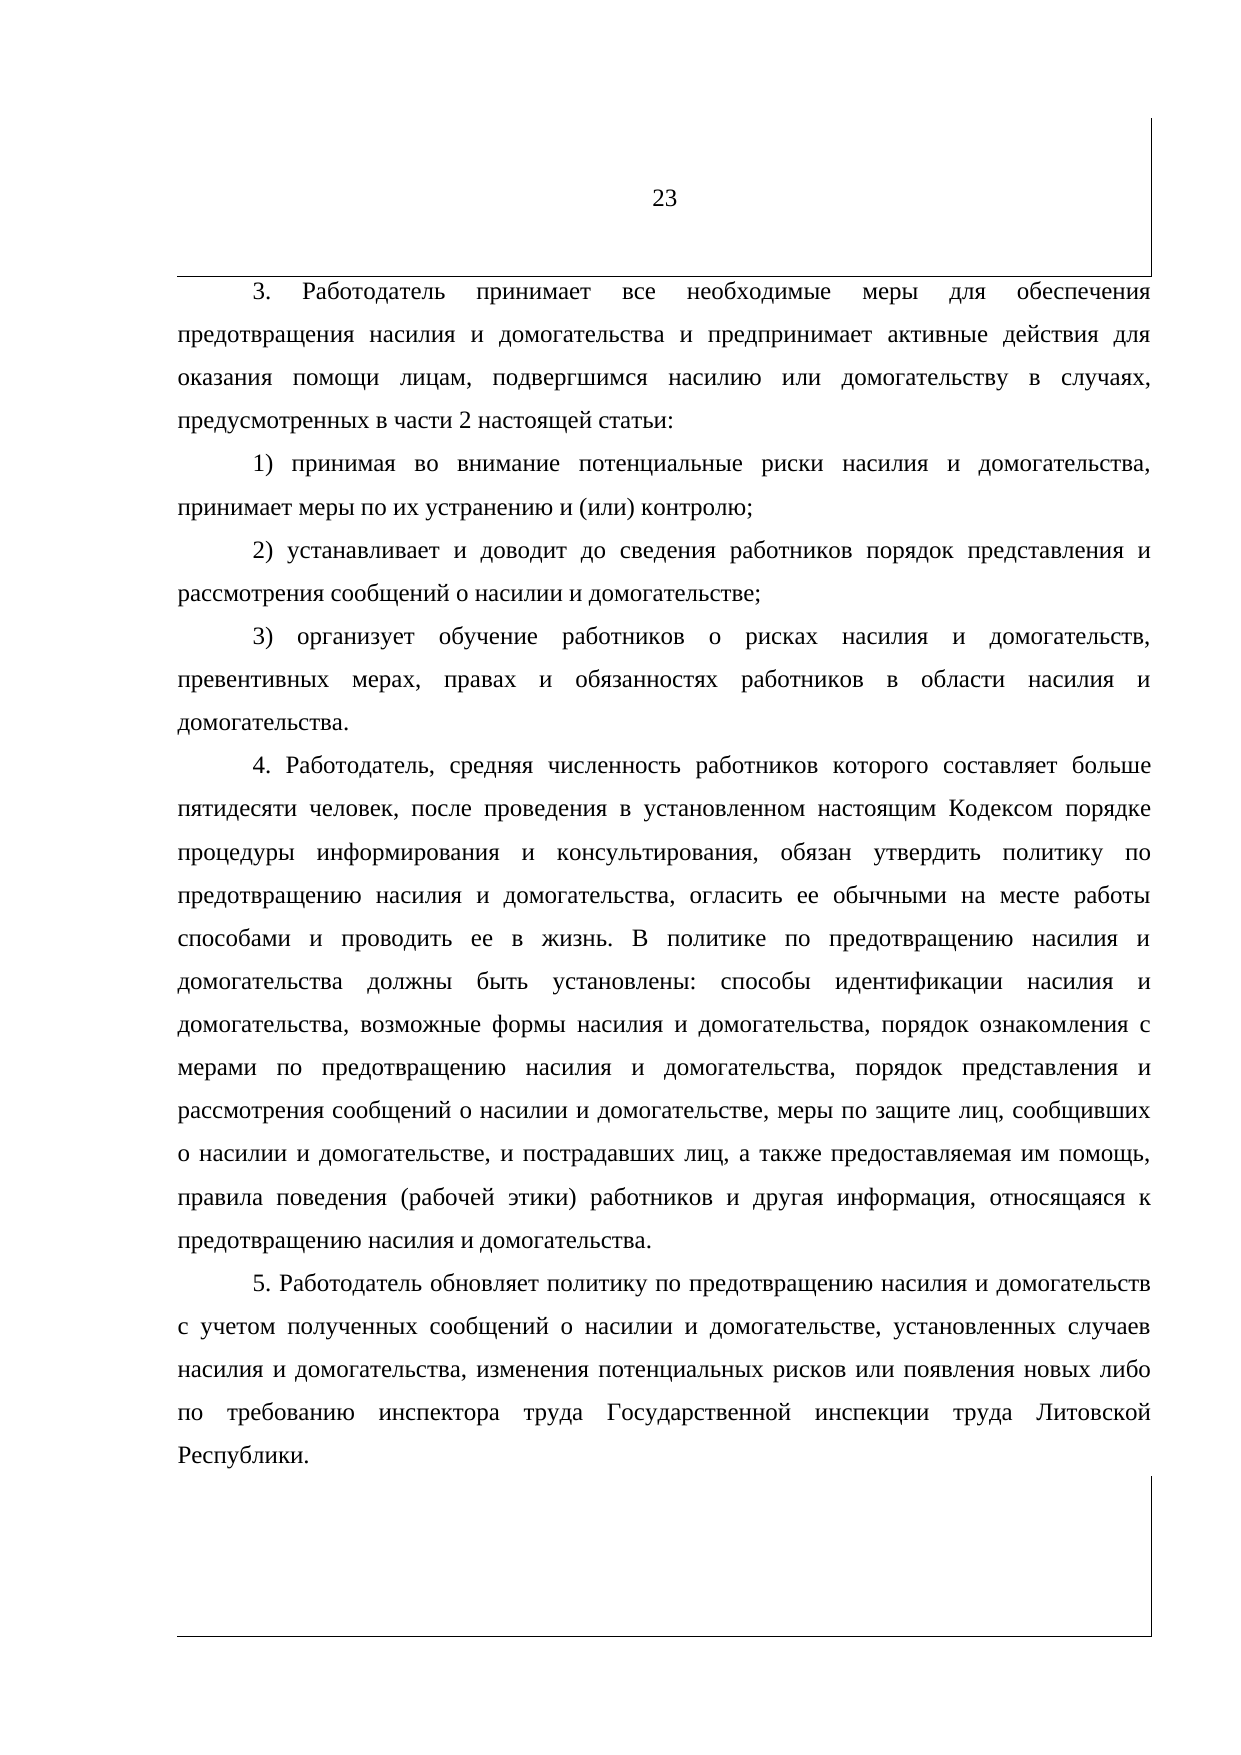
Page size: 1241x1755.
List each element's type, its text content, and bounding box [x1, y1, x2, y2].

text 3) организует обучение работников о рисках насилия и домогательств, превентивных мерах, правах и обязанностях работников в области насилия и домогательства. [177, 621, 1152, 736]
text 4. Работодатель, средняя численность работников которого составляет больше пятидесяти человек, после проведения в установленном настоящим Кодексом порядке процедуры информирования и консультирования, обязан утвердить политику по предотвращению насилия и домогательства, огласить ее обычными на месте работы способами и проводить ее в жизнь. В политике по предотвращению насилия и домогательства должны быть установлены: способы идентификации насилия и домогательства, возможные формы насилия и домогательства, порядок ознакомления с мерами по предотвращению насилия и домогательства, порядок представления и рассмотрения сообщений о насилии и домогательстве, меры по защите лиц, сообщивших о насилии и домогательстве, и пострадавших лиц, а также предоставляемая им помощь, правила поведения (рабочей этики) работников и другая информация, относящаяся к предотвращению насилия и домогательства. [177, 750, 1152, 1253]
text 1) принимая во внимание потенциальные риски насилия и домогательства, принимает меры по их устранению и (или) контролю; [177, 448, 1152, 520]
text 2) устанавливает и доводит до сведения работников порядок представления и рассмотрения сообщений о насилии и домогательстве; [177, 535, 1152, 607]
text 3. Работодатель принимает все необходимые меры для обеспечения предотвращения насилия и домогательства и предпринимает активные действия для оказания помощи лицам, подвергшимся насилию или домогательству в случаях, предусмотренных в части 2 настоящей статьи: [177, 276, 1152, 434]
text 5. Работодатель обновляет политику по предотвращению насилия и домогательств с учетом полученных сообщений о насилии и домогательстве, установленных случаев насилия и домогательства, изменения потенциальных рисков или появления новых либо по требованию инспектора труда Государственной инспекции труда Литовской Республики. [177, 1268, 1152, 1469]
